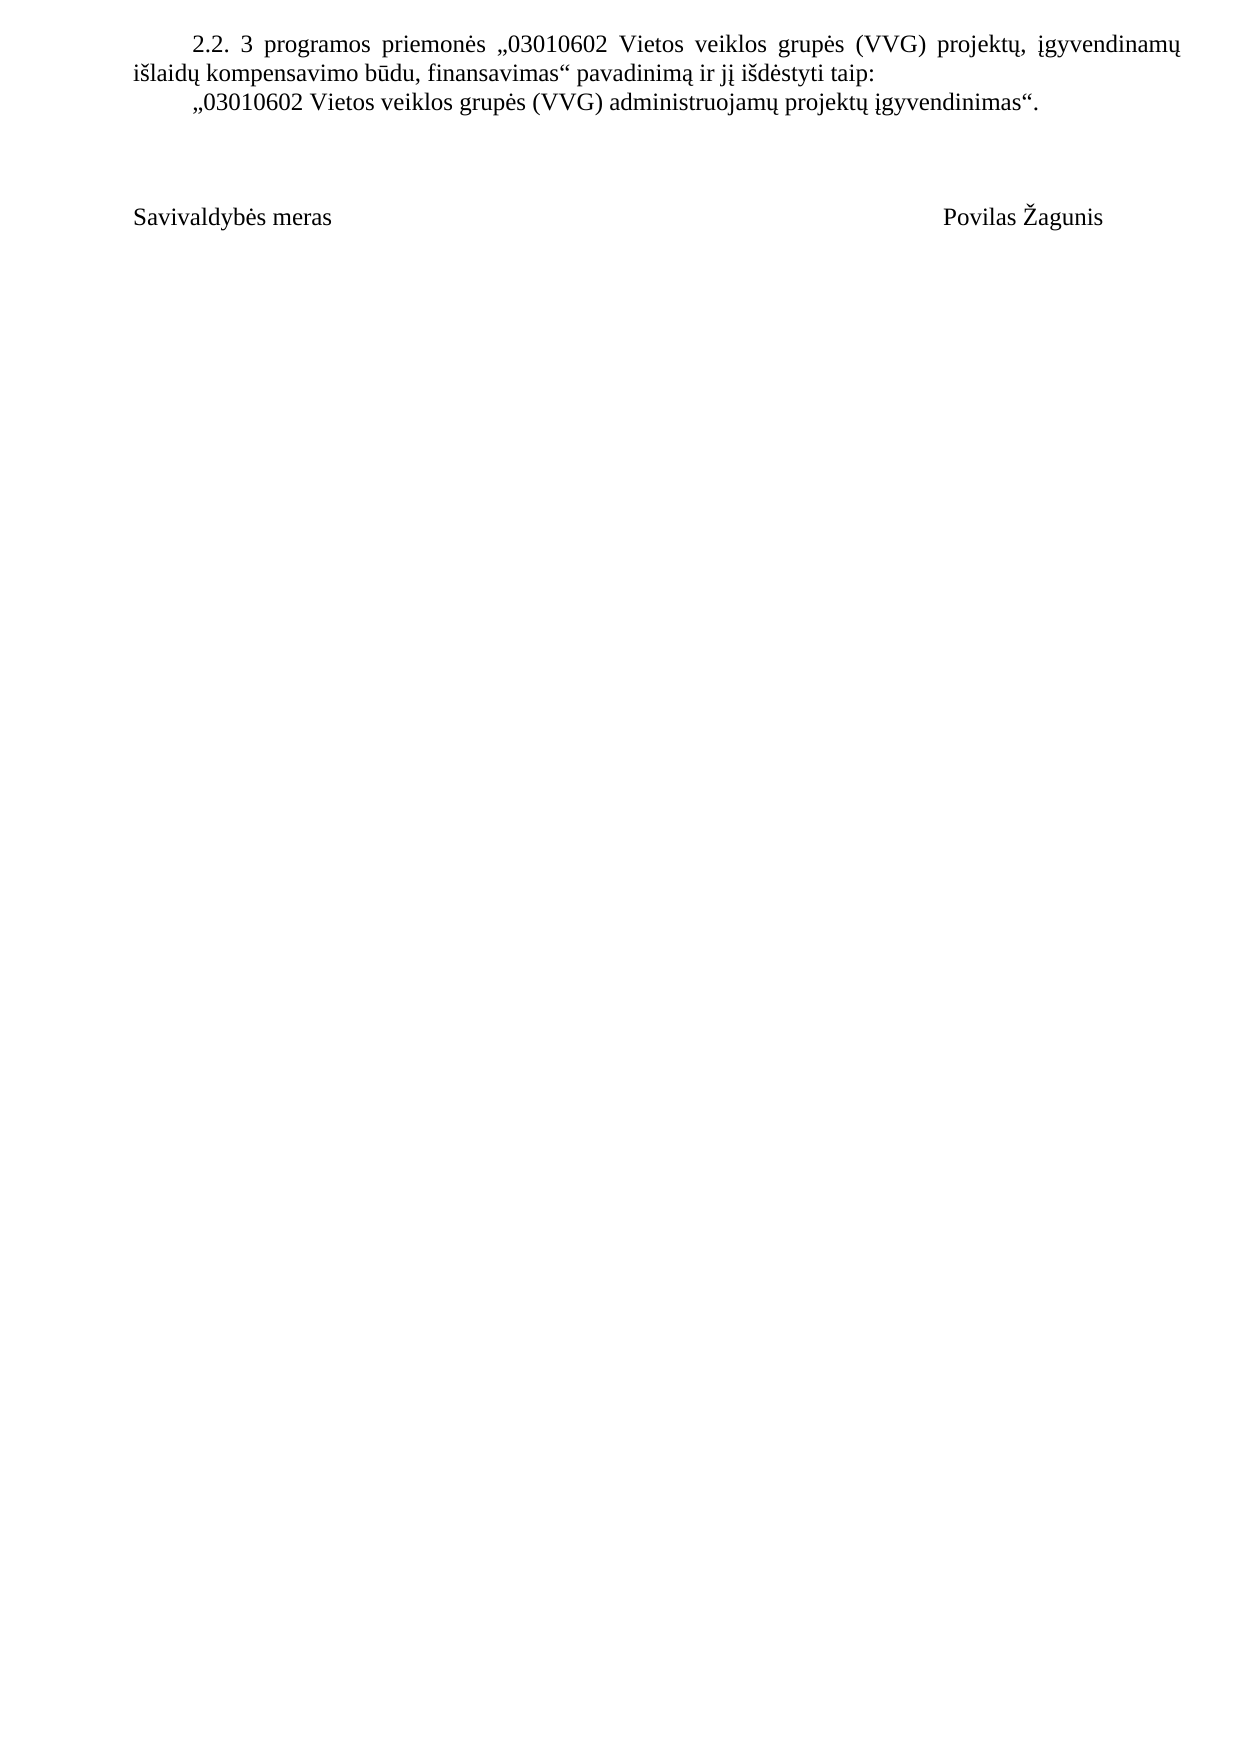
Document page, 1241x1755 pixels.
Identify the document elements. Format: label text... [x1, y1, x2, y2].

text „03010602 Vietos veiklos grupės (VVG) administruojamų projektų įgyvendinimas“. [133, 87, 1181, 116]
text Savivaldybės meras Povilas Žagunis [133, 202, 1181, 231]
text 2.2. 3 programos priemonės „03010602 Vietos veiklos grupės (VVG) projektų, įgyvendinamų išlaidų kompensavimo būdu, finansavimas“ pavadinimą ir jį išdėstyti taip: [133, 29, 1181, 87]
